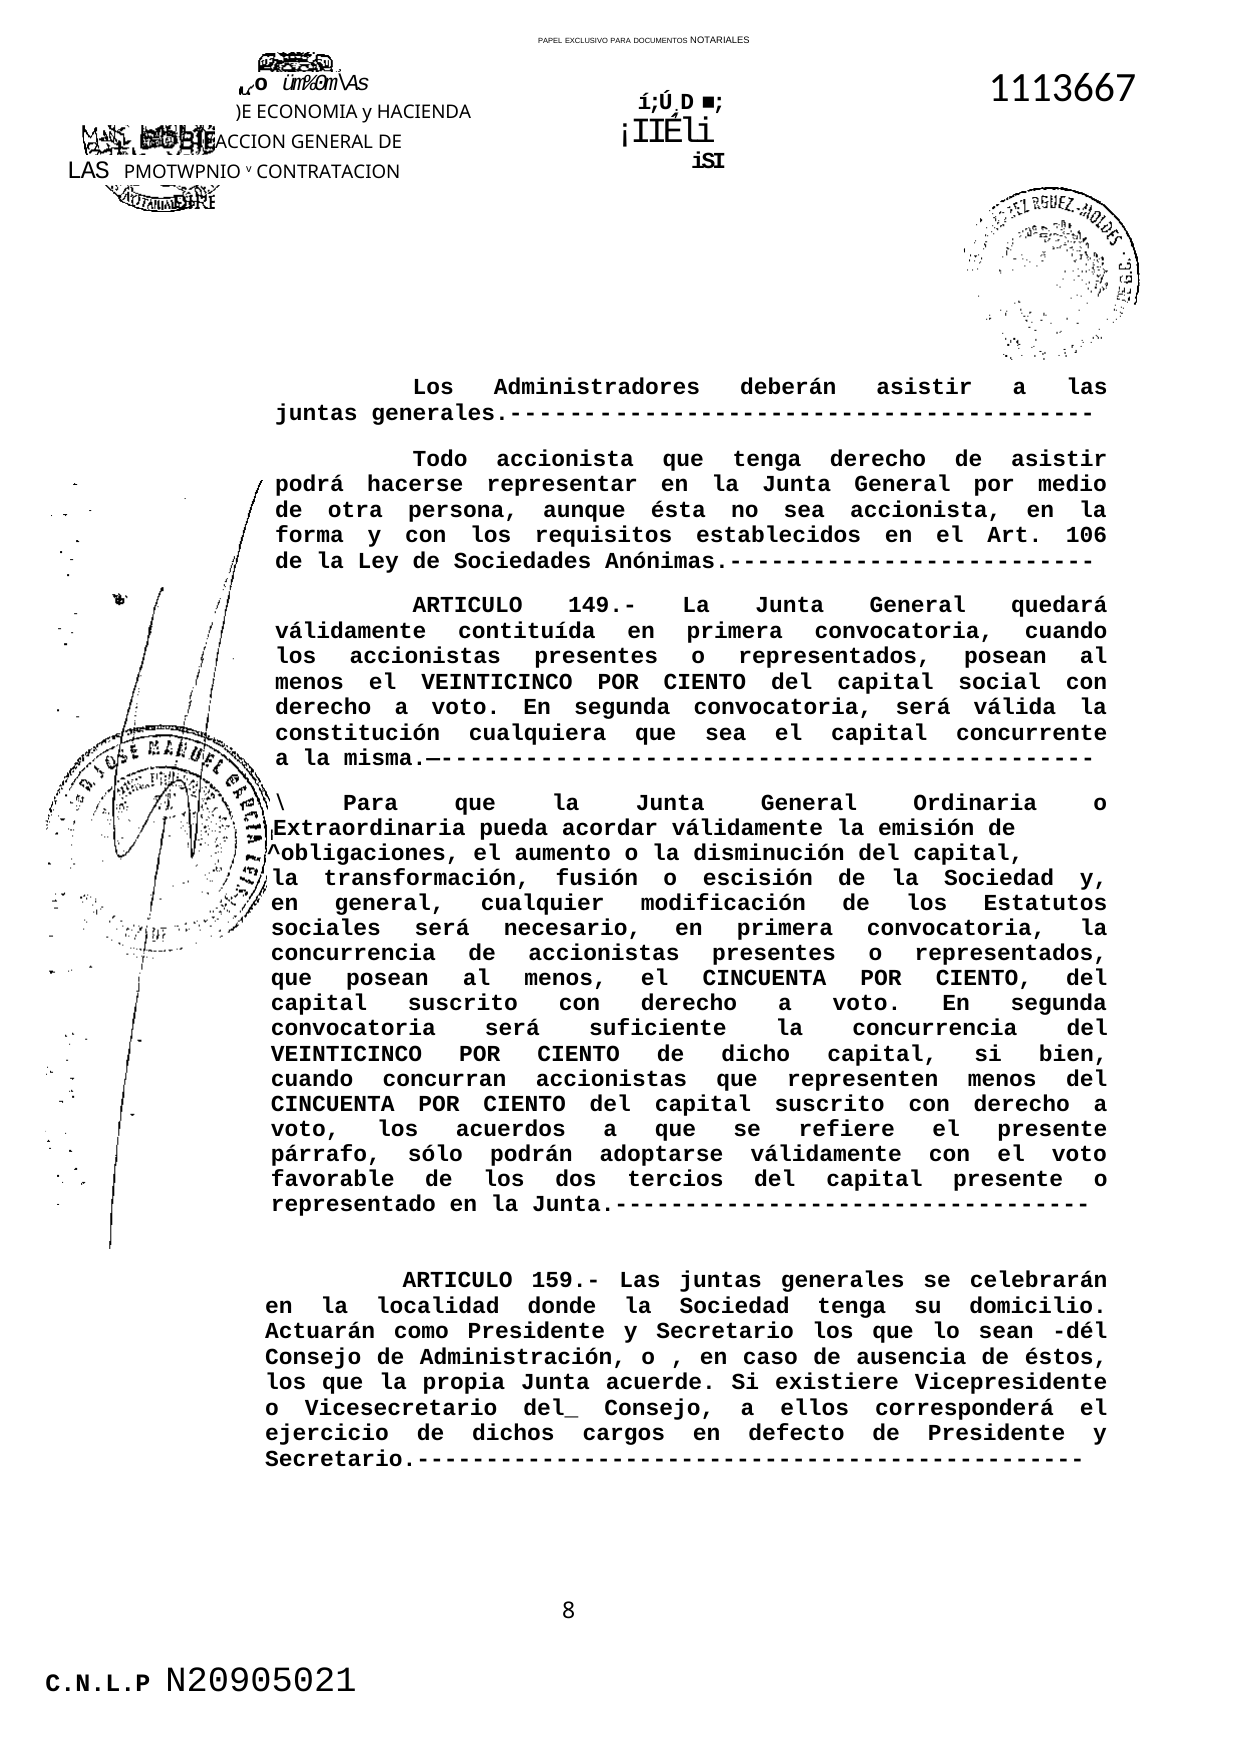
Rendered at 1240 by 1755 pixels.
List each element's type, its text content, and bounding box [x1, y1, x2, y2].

text Los Administradores deberán asistir a las juntas generales. [275, 373, 1107, 426]
subtitle ¡IIÉli [614, 114, 729, 150]
text ACCION GENERAL DE [215, 125, 494, 155]
text o üm%0m\As [254, 72, 494, 95]
picture [82, 125, 215, 155]
text Todo accionista que tenga derecho de asistir podrá hacerse representar en la Junta General por medio de otra persona, aunque ésta no sea accionista, en la forma y con los requisitos establecidos en el Art. 106 de la Ley de Sociedades Anónimas. [275, 446, 1107, 573]
picture [45, 480, 273, 1249]
picture [239, 52, 344, 95]
text )E ECONOMIA y HACIENDA [67, 95, 494, 125]
text 1113667 [988, 68, 1149, 109]
text LAS PMOTWPNIO v CONTRATACION [67, 155, 494, 185]
text 8 [562, 1600, 578, 1623]
text C.N.L.P N20905021 [45, 1663, 385, 1699]
text papel exclusivo para documentos NOTARIALES [538, 36, 809, 46]
text ^obligaciones, el aumento o la disminución del capital, [267, 840, 1107, 865]
text \ Para que la Junta General Ordinaria o Extraordinaria pueda acordar válidamente la emisión de [273, 790, 1107, 840]
text ARTICULO 149.- La Junta General quedará válidamente contituída en primera convocatoria, cuando los accionistas presentes o representados, posean al menos el VEINTICINCO POR CIENTO del capital social con derecho a voto. En segunda convocatoria, será válida la constitución cualquiera que sea el capital concurrente a la misma.— [275, 592, 1107, 771]
text ARTICULO 159.- Las juntas generales se celebrarán en la localidad donde la Sociedad tenga su domicilio. Actuarán como Presidente y Secretario los que lo sean -dél Consejo de Administración, o , en caso de ausencia de éstos, los que la propia Junta acuerde. Si existiere Vicepresidente o Vicesecretario del_ Consejo, a ellos corresponderá el ejercicio de dichos cargos en defecto de Presidente y Secretario. [265, 1267, 1107, 1471]
text la transformación, fusión o escisión de la Sociedad y, en general, cualquier modificación de los Estatutos sociales será necesario, en primera convocatoria, la concurrencia de accionistas presentes o representados, que posean al menos, el CINCUENTA POR CIENTO, del capital suscrito con derecho a voto. En segunda convocatoria será suficiente la concurrencia del VEINTICINCO POR CIENTO de dicho capital, si bien, cuando concurran accionistas que representen menos del CINCUENTA POR CIENTO del capital suscrito con derecho a voto, los acuerdos a que se refiere el presente párrafo, sólo podrán adoptarse válidamente con el voto favorable de los dos tercios del capital presente o representado en la Junta. [271, 865, 1107, 1217]
picture [963, 187, 1140, 360]
text í;Ú;D ■; [614, 91, 729, 114]
picture [82, 185, 252, 212]
text iSI [614, 150, 729, 173]
